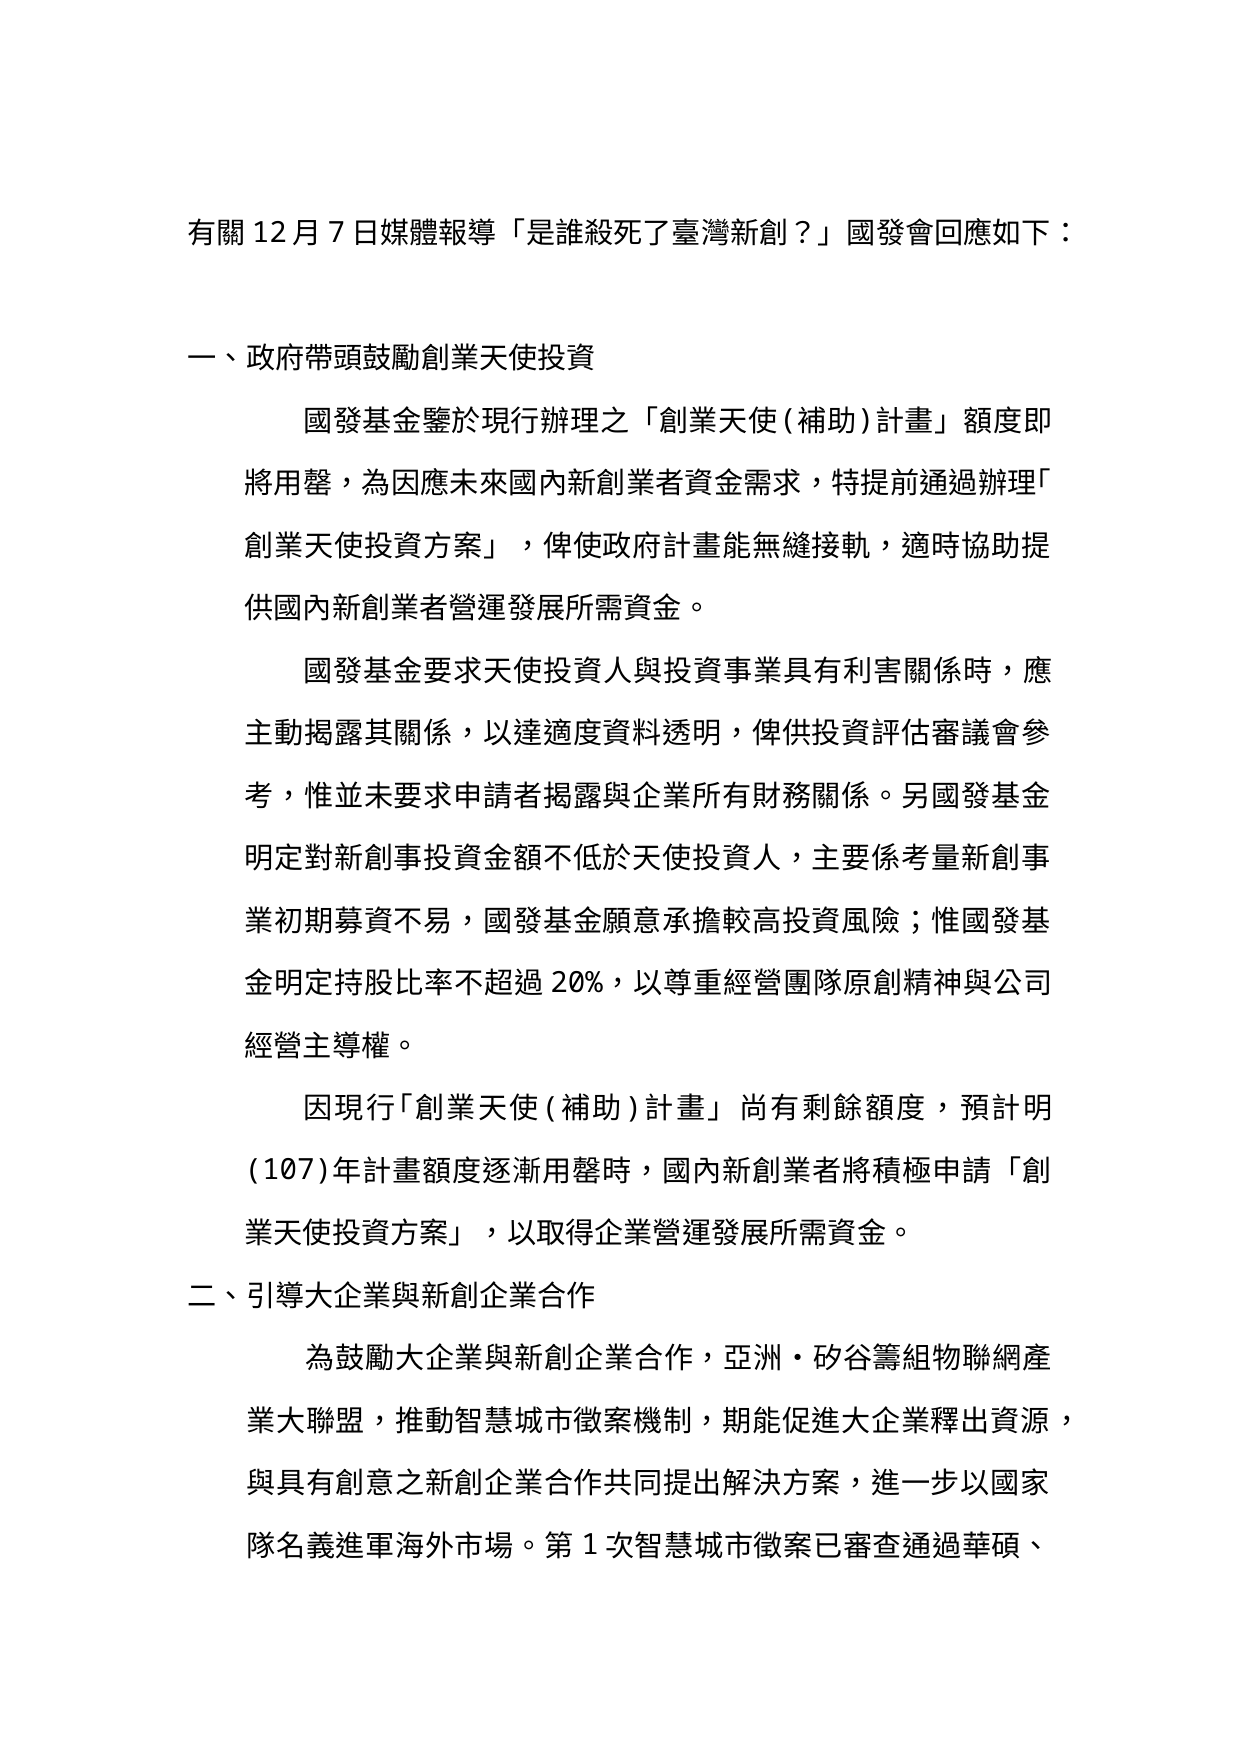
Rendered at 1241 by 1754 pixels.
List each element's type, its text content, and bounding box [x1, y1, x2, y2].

text 國發基金要求天使投資人與投資事業具有利害關係時，應主動揭露其關係，以達適度資料透明，俾供投資評估審議會參考，惟並未要求申請者揭露與企業所有財務關係。另國發基金明定對新創事投資金額不低於天使投資人，主要係考量新創事業初期募資不易，國發基金願意承擔較高投資風險；惟國發基金明定持股比率不超過20%，以尊重經營團隊原創精神與公司經營主導權。 [244, 627, 1053, 1064]
text 一、政府帶頭鼓勵創業天使投資 [187, 314, 1053, 377]
text 有關12月7日媒體報導「是誰殺死了臺灣新創？」國發會回應如下： [187, 189, 1053, 252]
text 二、引導大企業與新創企業合作 [187, 1252, 1053, 1314]
text 因現行｢創業天使(補助)計畫」尚有剩餘額度，預計明(107)年計畫額度逐漸用罄時，國內新創業者將積極申請「創業天使投資方案」，以取得企業營運發展所需資金。 [244, 1064, 1053, 1252]
text 為鼓勵大企業與新創企業合作，亞洲‧矽谷籌組物聯網產業大聯盟，推動智慧城市徵案機制，期能促進大企業釋出資源，與具有創意之新創企業合作共同提出解決方案，進一步以國家隊名義進軍海外市場。第1次智慧城市徵案已審查通過華碩、中華電信等11案，第2梯次徵案將於近期公告。 [246, 1314, 1053, 1564]
text 國發基金鑒於現行辦理之「創業天使(補助)計畫」額度即將用罄，為因應未來國內新創業者資金需求，特提前通過辦理｢創業天使投資方案」，俾使政府計畫能無縫接軌，適時協助提供國內新創業者營運發展所需資金。 [244, 377, 1053, 627]
